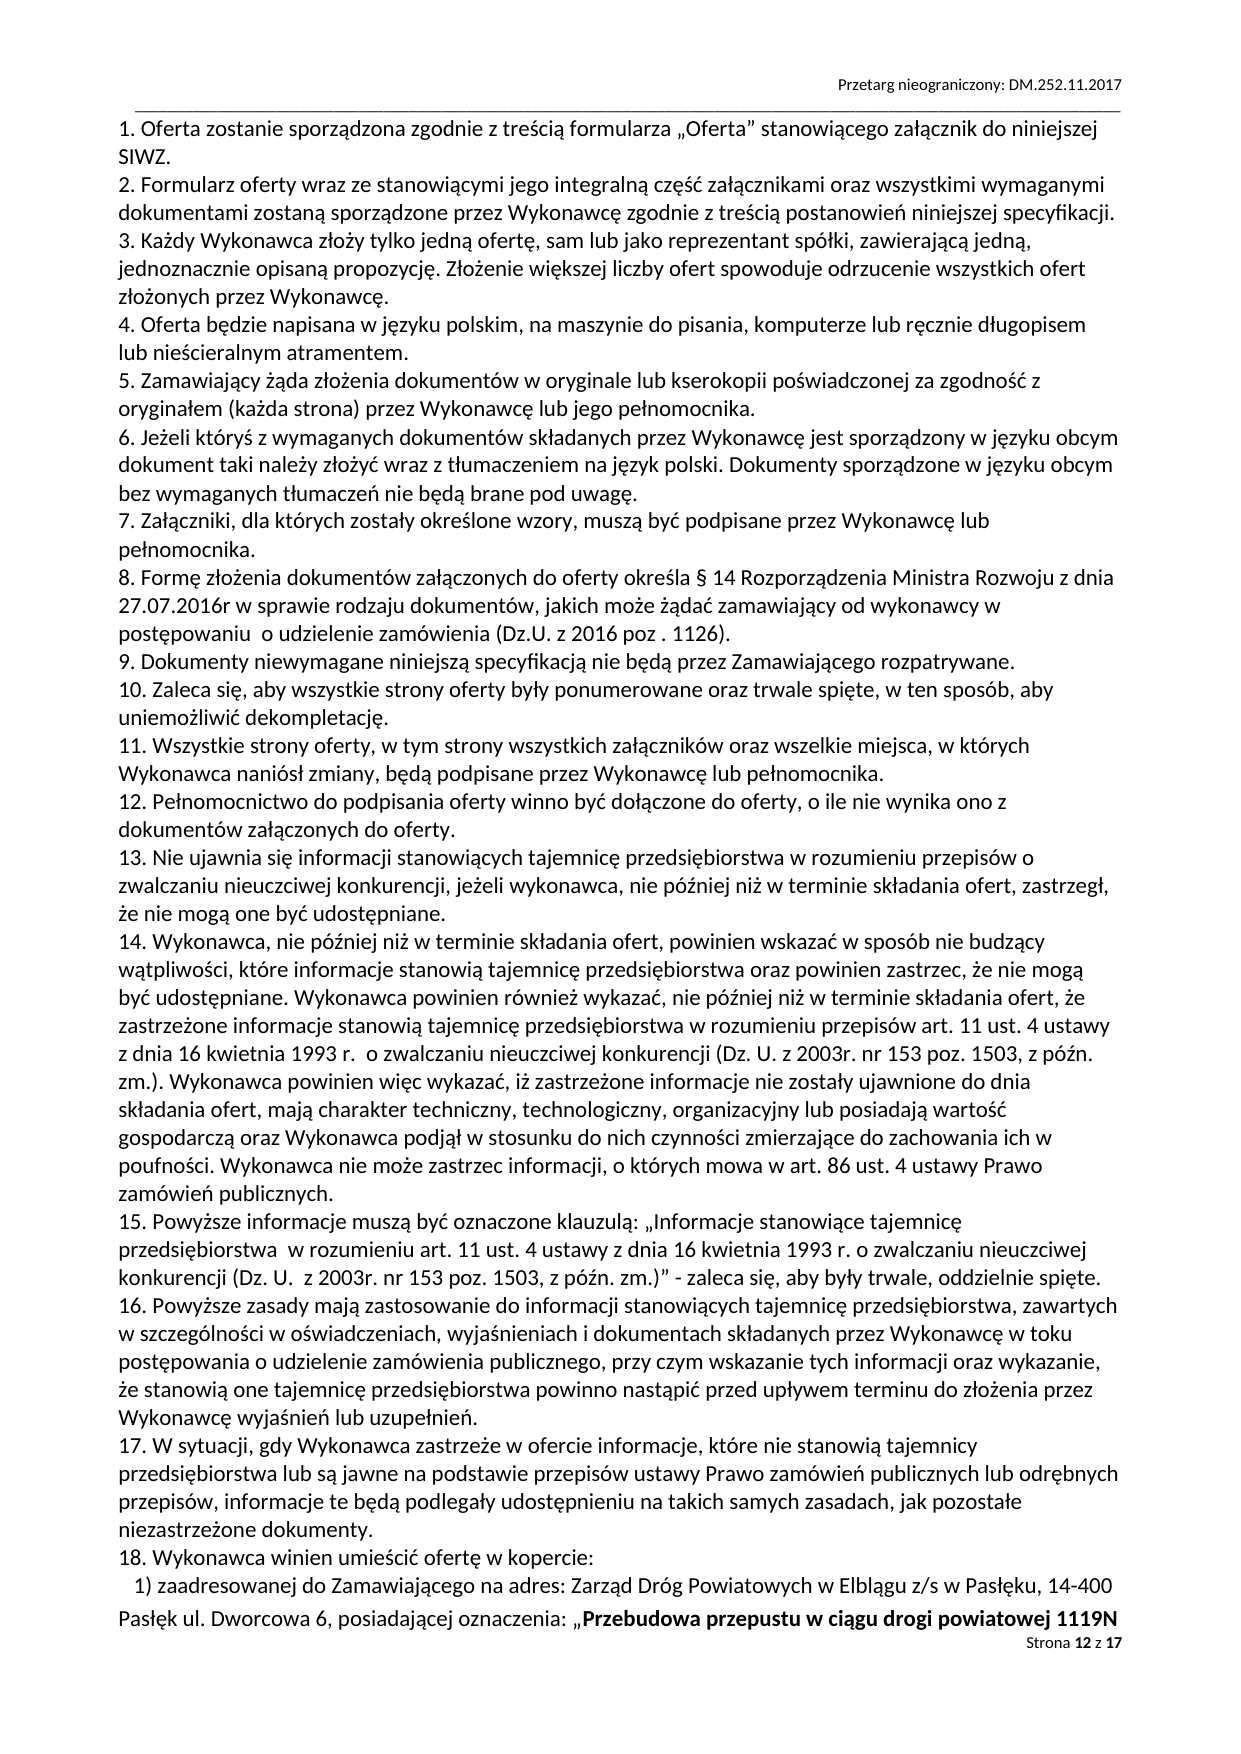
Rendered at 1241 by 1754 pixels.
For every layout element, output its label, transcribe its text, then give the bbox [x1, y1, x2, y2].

text 4. Oferta będzie napisana w języku polskim, na maszynie do pisania, komputerze lub ręcznie długopisem lub nieścieralnym atramentem. [118, 311, 1122, 367]
text 2. Formularz oferty wraz ze stanowiącymi jego integralną część załącznikami oraz wszystkimi wymaganymi dokumentami zostaną sporządzone przez Wykonawcę zgodnie z treścią postanowień niniejszej specyfikacji. 3. Każdy Wykonawca złoży tylko jedną ofertę, sam lub jako reprezentant spółki, zawierającą jedną, jednoznacznie opisaną propozycję. Złożenie większej liczby ofert spowoduje odrzucenie wszystkich ofert złożonych przez Wykonawcę. [118, 170, 1122, 311]
text 10. Zaleca się, aby wszystkie strony oferty były ponumerowane oraz trwale spięte, w ten sposób, aby uniemożliwić dekompletację. [118, 675, 1122, 731]
text 12. Pełnomocnictwo do podpisania oferty winno być dołączone do oferty, o ile nie wynika ono z dokumentów załączonych do oferty. [118, 787, 1122, 843]
text 1) zaadresowanej do Zamawiającego na adres: Zarząd Dróg Powiatowych w Elblągu z/s w Pasłęku, 14-400 Pasłęk ul. Dworcowa 6, posiadającej oznaczenia: „Przebudowa przepustu w ciągu drogi powiatowej 1119N [118, 1571, 1122, 1632]
text 18. Wykonawca winien umieścić ofertę w kopercie: [118, 1543, 1122, 1571]
text 6. Jeżeli któryś z wymaganych dokumentów składanych przez Wykonawcę jest sporządzony w języku obcym dokument taki należy złożyć wraz z tłumaczeniem na język polski. Dokumenty sporządzone w języku obcym bez wymaganych tłumaczeń nie będą brane pod uwagę. [118, 423, 1122, 507]
text 17. W sytuacji, gdy Wykonawca zastrzeże w ofercie informacje, które nie stanowią tajemnicy przedsiębiorstwa lub są jawne na podstawie przepisów ustawy Prawo zamówień publicznych lub odrębnych przepisów, informacje te będą podlegały udostępnieniu na takich samych zasadach, jak pozostałe niezastrzeżone dokumenty. [118, 1431, 1122, 1543]
text 15. Powyższe informacje muszą być oznaczone klauzulą: „Informacje stanowiące tajemnicę przedsiębiorstwa w rozumieniu art. 11 ust. 4 ustawy z dnia 16 kwietnia 1993 r. o zwalczaniu nieuczciwej konkurencji (Dz. U. z 2003r. nr 153 poz. 1503, z późn. zm.)” - zaleca się, aby były trwale, oddzielnie spięte. 16. Powyższe zasady mają zastosowanie do informacji stanowiących tajemnicę przedsiębiorstwa, zawartych w szczególności w oświadczeniach, wyjaśnieniach i dokumentach składanych przez Wykonawcę w toku postępowania o udzielenie zamówienia publicznego, przy czym wskazanie tych informacji oraz wykazanie, że stanowią one tajemnicę przedsiębiorstwa powinno nastąpić przed upływem terminu do złożenia przez Wykonawcę wyjaśnień lub uzupełnień. [118, 1207, 1122, 1431]
text 13. Nie ujawnia się informacji stanowiących tajemnicę przedsiębiorstwa w rozumieniu przepisów o zwalczaniu nieuczciwej konkurencji, jeżeli wykonawca, nie później niż w terminie składania ofert, zastrzegł, że nie mogą one być udostępniane. [118, 843, 1122, 927]
text 9. Dokumenty niewymagane niniejszą specyfikacją nie będą przez Zamawiającego rozpatrywane. [118, 647, 1122, 675]
text 5. Zamawiający żąda złożenia dokumentów w oryginale lub kserokopii poświadczonej za zgodność z oryginałem (każda strona) przez Wykonawcę lub jego pełnomocnika. [118, 367, 1122, 423]
text 1. Oferta zostanie sporządzona zgodnie z treścią formularza „Oferta” stanowiącego załącznik do niniejszej SIWZ. [118, 114, 1122, 170]
text 14. Wykonawca, nie później niż w terminie składania ofert, powinien wskazać w sposób nie budzący wątpliwości, które informacje stanowią tajemnicę przedsiębiorstwa oraz powinien zastrzec, że nie mogą być udostępniane. Wykonawca powinien również wykazać, nie później niż w terminie składania ofert, że zastrzeżone informacje stanowią tajemnicę przedsiębiorstwa w rozumieniu przepisów art. 11 ust. 4 ustawy z dnia 16 kwietnia 1993 r. o zwalczaniu nieuczciwej konkurencji (Dz. U. z 2003r. nr 153 poz. 1503, z późn. zm.). Wykonawca powinien więc wykazać, iż zastrzeżone informacje nie zostały ujawnione do dnia składania ofert, mają charakter techniczny, technologiczny, organizacyjny lub posiadają wartość gospodarczą oraz Wykonawca podjął w stosunku do nich czynności zmierzające do zachowania ich w poufności. Wykonawca nie może zastrzec informacji, o których mowa w art. 86 ust. 4 ustawy Prawo zamówień publicznych. [118, 927, 1122, 1207]
text 8. Formę złożenia dokumentów załączonych do oferty określa § 14 Rozporządzenia Ministra Rozwoju z dnia 27.07.2016r w sprawie rodzaju dokumentów, jakich może żądać zamawiający od wykonawcy w postępowaniu o udzielenie zamówienia (Dz.U. z 2016 poz . 1126). [118, 563, 1122, 647]
text 11. Wszystkie strony oferty, w tym strony wszystkich załączników oraz wszelkie miejsca, w których Wykonawca naniósł zmiany, będą podpisane przez Wykonawcę lub pełnomocnika. [118, 731, 1122, 787]
text 7. Załączniki, dla których zostały określone wzory, muszą być podpisane przez Wykonawcę lub pełnomocnika. [118, 507, 1122, 563]
